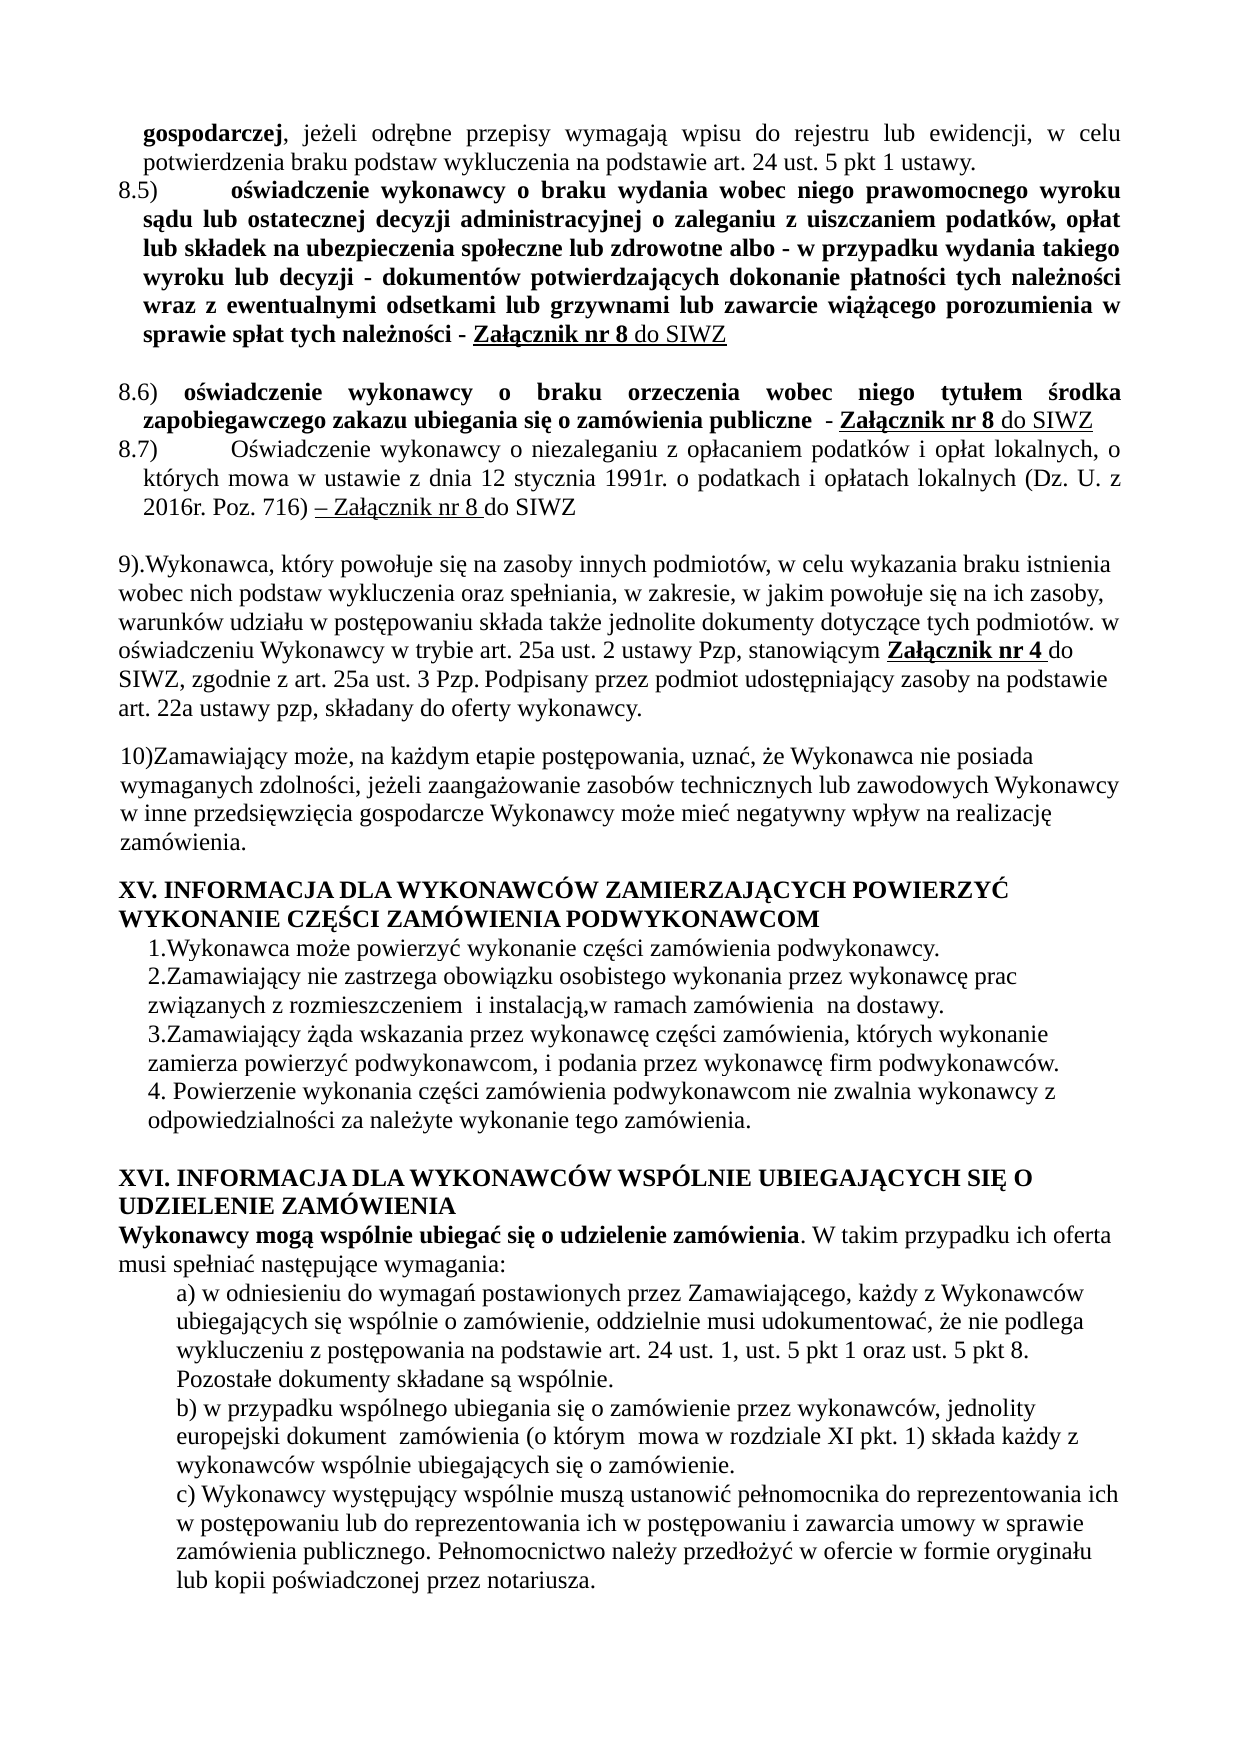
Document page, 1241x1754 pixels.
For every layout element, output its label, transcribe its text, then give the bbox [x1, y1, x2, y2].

text 3.Zamawiający żąda wskazania przez wykonawcę części zamówienia, których wykonanie zamierza powierzyć podwykonawcom, i podania przez wykonawcę firm podwykonawców. [148, 1019, 1122, 1076]
text a) w odniesieniu do wymagań postawionych przez Zamawiającego, każdy z Wykonawców ubiegających się wspólnie o zamówienie, oddzielnie musi udokumentować, że nie podlega wykluczeniu z postępowania na podstawie art. 24 ust. 1, ust. 5 pkt 1 oraz ust. 5 pkt 8. Pozostałe dokumenty składane są wspólnie. [176, 1278, 1122, 1393]
list 10)Zamawiający może, na każdym etapie postępowania, uznać, że Wykonawca nie posiada wymaganych zdolności, jeżeli zaangażowanie zasobów technicznych lub zawodowych Wykonawcy w inne przedsięwzięcia gospodarcze Wykonawcy może mieć negatywny wpływ na realizację zamówienia. [120, 741, 1122, 856]
text 2.Zamawiający nie zastrzega obowiązku osobistego wykonania przez wykonawcę prac związanych z rozmieszczeniem i instalacją,w ramach zamówienia na dostawy. [148, 961, 1122, 1019]
text 4. Powierzenie wykonania części zamówienia podwykonawcom nie zwalnia wykonawcy z odpowiedzialności za należyte wykonanie tego zamówienia. [148, 1076, 1122, 1134]
text XVI. INFORMACJA DLA WYKONAWCÓW WSPÓLNIE UBIEGAJĄCYCH SIĘ O UDZIELENIE ZAMÓWIENIA [118, 1163, 1122, 1220]
text XV. INFORMACJA DLA WYKONAWCÓW ZAMIERZAJĄCYCH POWIERZYĆ WYKONANIE CZĘŚCI ZAMÓWIENIA PODWYKONAWCOM [118, 875, 1122, 933]
text 1.Wykonawca może powierzyć wykonanie części zamówienia podwykonawcy. [148, 933, 1122, 961]
text c) Wykonawcy występujący wspólnie muszą ustanowić pełnomocnika do reprezentowania ich w postępowaniu lub do reprezentowania ich w postępowaniu i zawarcia umowy w sprawie zamówienia publicznego. Pełnomocnictwo należy przedłożyć w ofercie w formie oryginału lub kopii poświadczonej przez notariusza. [176, 1479, 1122, 1594]
list 9).Wykonawca, który powołuje się na zasoby innych podmiotów, w celu wykazania braku istnienia wobec nich podstaw wykluczenia oraz spełniania, w zakresie, w jakim powołuje się na ich zasoby, warunków udziału w postępowaniu składa także jednolite dokumenty dotyczące tych podmiotów. w oświadczeniu Wykonawcy w trybie art. 25a ust. 2 ustawy Pzp, stanowiącym Załącznik nr 4 do SIWZ, zgodnie z art. 25a ust. 3 Pzp. Podpisany przez podmiot udostępniający zasoby na podstawie art. 22a ustawy pzp, składany do oferty wykonawcy. [118, 549, 1122, 722]
text Wykonawcy mogą wspólnie ubiegać się o udzielenie zamówienia. W takim przypadku ich oferta musi spełniać następujące wymagania: [118, 1220, 1122, 1278]
list oświadczenie wykonawcy o braku wydania wobec niego prawomocnego wyroku sądu lub ostatecznej decyzji administracyjnej o zaleganiu z uiszczaniem podatków, opłat lub składek na ubezpieczenia społeczne lub zdrowotne albo - w przypadku wydania takiego wyroku lub decyzji - dokumentów potwierdzających dokonanie płatności tych należności wraz z ewentualnymi odsetkami lub grzywnami lub zawarcie wiążącego porozumienia w sprawie spłat tych należności - Załącznik nr 8 do SIWZ [118, 176, 1122, 348]
list Oświadczenie wykonawcy o niezaleganiu z opłacaniem podatków i opłat lokalnych, o których mowa w ustawie z dnia 12 stycznia 1991r. o podatkach i opłatach lokalnych (Dz. U. z 2016r. Poz. 716) – Załącznik nr 8 do SIWZ [118, 434, 1122, 521]
text b) w przypadku wspólnego ubiegania się o zamówienie przez wykonawców, jednolity europejski dokument zamówienia (o którym mowa w rozdziale XI pkt. 1) składa każdy z wykonawców wspólnie ubiegających się o zamówienie. [176, 1393, 1122, 1479]
text 8.6) oświadczenie wykonawcy o braku orzeczenia wobec niego tytułem środka zapobiegawczego zakazu ubiegania się o zamówienia publiczne - Załącznik nr 8 do SIWZ [118, 377, 1122, 434]
text gospodarczej, jeżeli odrębne przepisy wymagają wpisu do rejestru lub ewidencji, w celu potwierdzenia braku podstaw wykluczenia na podstawie art. 24 ust. 5 pkt 1 ustawy. [118, 118, 1122, 176]
